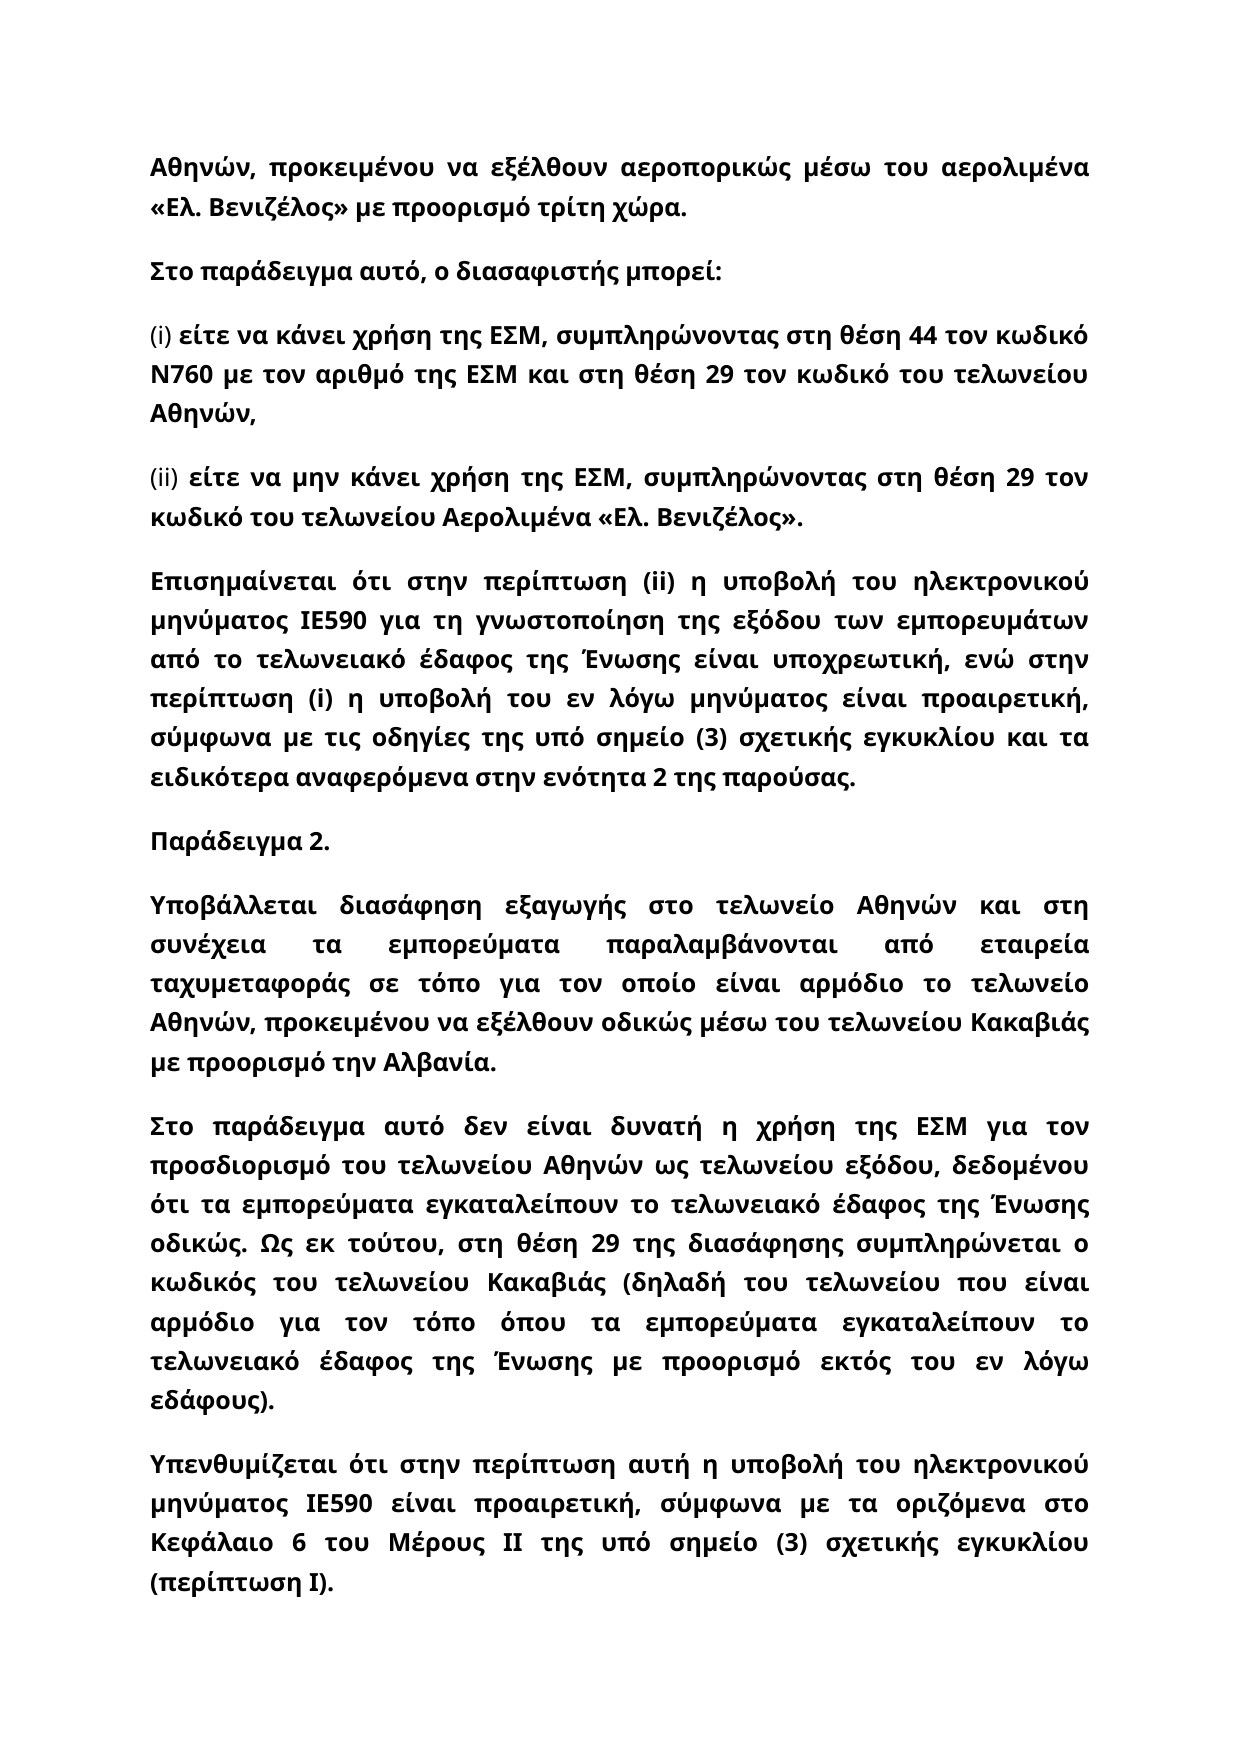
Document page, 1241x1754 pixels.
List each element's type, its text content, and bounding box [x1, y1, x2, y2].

text Στο παράδειγμα αυτό δεν είναι δυνατή η χρήση της ΕΣΜ για τον προσδιορισμό του τελωνείου Αθηνών ως τελωνείου εξόδου, δεδομένου ότι τα εμπορεύματα εγκαταλείπουν το τελωνειακό έδαφος της Ένωσης οδικώς. Ως εκ τούτου, στη θέση 29 της διασάφησης συμπληρώνεται ο κωδικός του τελωνείου Κακαβιάς (δηλαδή του τελωνείου που είναι αρμόδιο για τον τόπο όπου τα εμπορεύματα εγκαταλείπουν το τελωνειακό έδαφος της Ένωσης με προορισμό εκτός του εν λόγω εδάφους). [150, 1108, 1090, 1417]
text Αθηνών, προκειμένου να εξέλθουν αεροπορικώς μέσω του αερολιμένα «Ελ. Βενιζέλος» με προορισμό τρίτη χώρα. [150, 150, 1090, 223]
text Υποβάλλεται διασάφηση εξαγωγής στο τελωνείο Αθηνών και στη συνέχεια τα εμπορεύματα παραλαμβάνονται από εταιρεία ταχυμεταφοράς σε τόπο για τον οποίο είναι αρμόδιο το τελωνείο Αθηνών, προκειμένου να εξέλθουν οδικώς μέσω του τελωνείου Κακαβιάς με προορισμό την Αλβανία. [150, 887, 1090, 1078]
text Υπενθυμίζεται ότι στην περίπτωση αυτή η υποβολή του ηλεκτρονικού μηνύματος ΙΕ590 είναι προαιρετική, σύμφωνα με τα οριζόμενα στο Κεφάλαιο 6 του Μέρους ΙΙ της υπό σημείο (3) σχετικής εγκυκλίου (περίπτωση Ι). [150, 1447, 1090, 1598]
text (ii) είτε να μην κάνει χρήση της ΕΣΜ, συμπληρώνοντας στη θέση 29 τον κωδικό του τελωνείου Αερολιμένα «Ελ. Βενιζέλος». [150, 460, 1090, 533]
text Στο παράδειγμα αυτό, ο διασαφιστής μπορεί: [150, 253, 1090, 287]
text Παράδειγμα 2. [150, 823, 1090, 857]
text (i) είτε να κάνει χρήση της ΕΣΜ, συμπληρώνοντας στη θέση 44 τον κωδικό Ν760 με τον αριθμό της ΕΣΜ και στη θέση 29 τον κωδικό του τελωνείου Αθηνών, [150, 317, 1090, 430]
text Επισημαίνεται ότι στην περίπτωση (ii) η υποβολή του ηλεκτρονικού μηνύματος ΙΕ590 για τη γνωστοποίηση της εξόδου των εμπορευμάτων από το τελωνειακό έδαφος της Ένωσης είναι υποχρεωτική, ενώ στην περίπτωση (i) η υποβολή του εν λόγω μηνύματος είναι προαιρετική, σύμφωνα με τις οδηγίες της υπό σημείο (3) σχετικής εγκυκλίου και τα ειδικότερα αναφερόμενα στην ενότητα 2 της παρούσας. [150, 563, 1090, 793]
